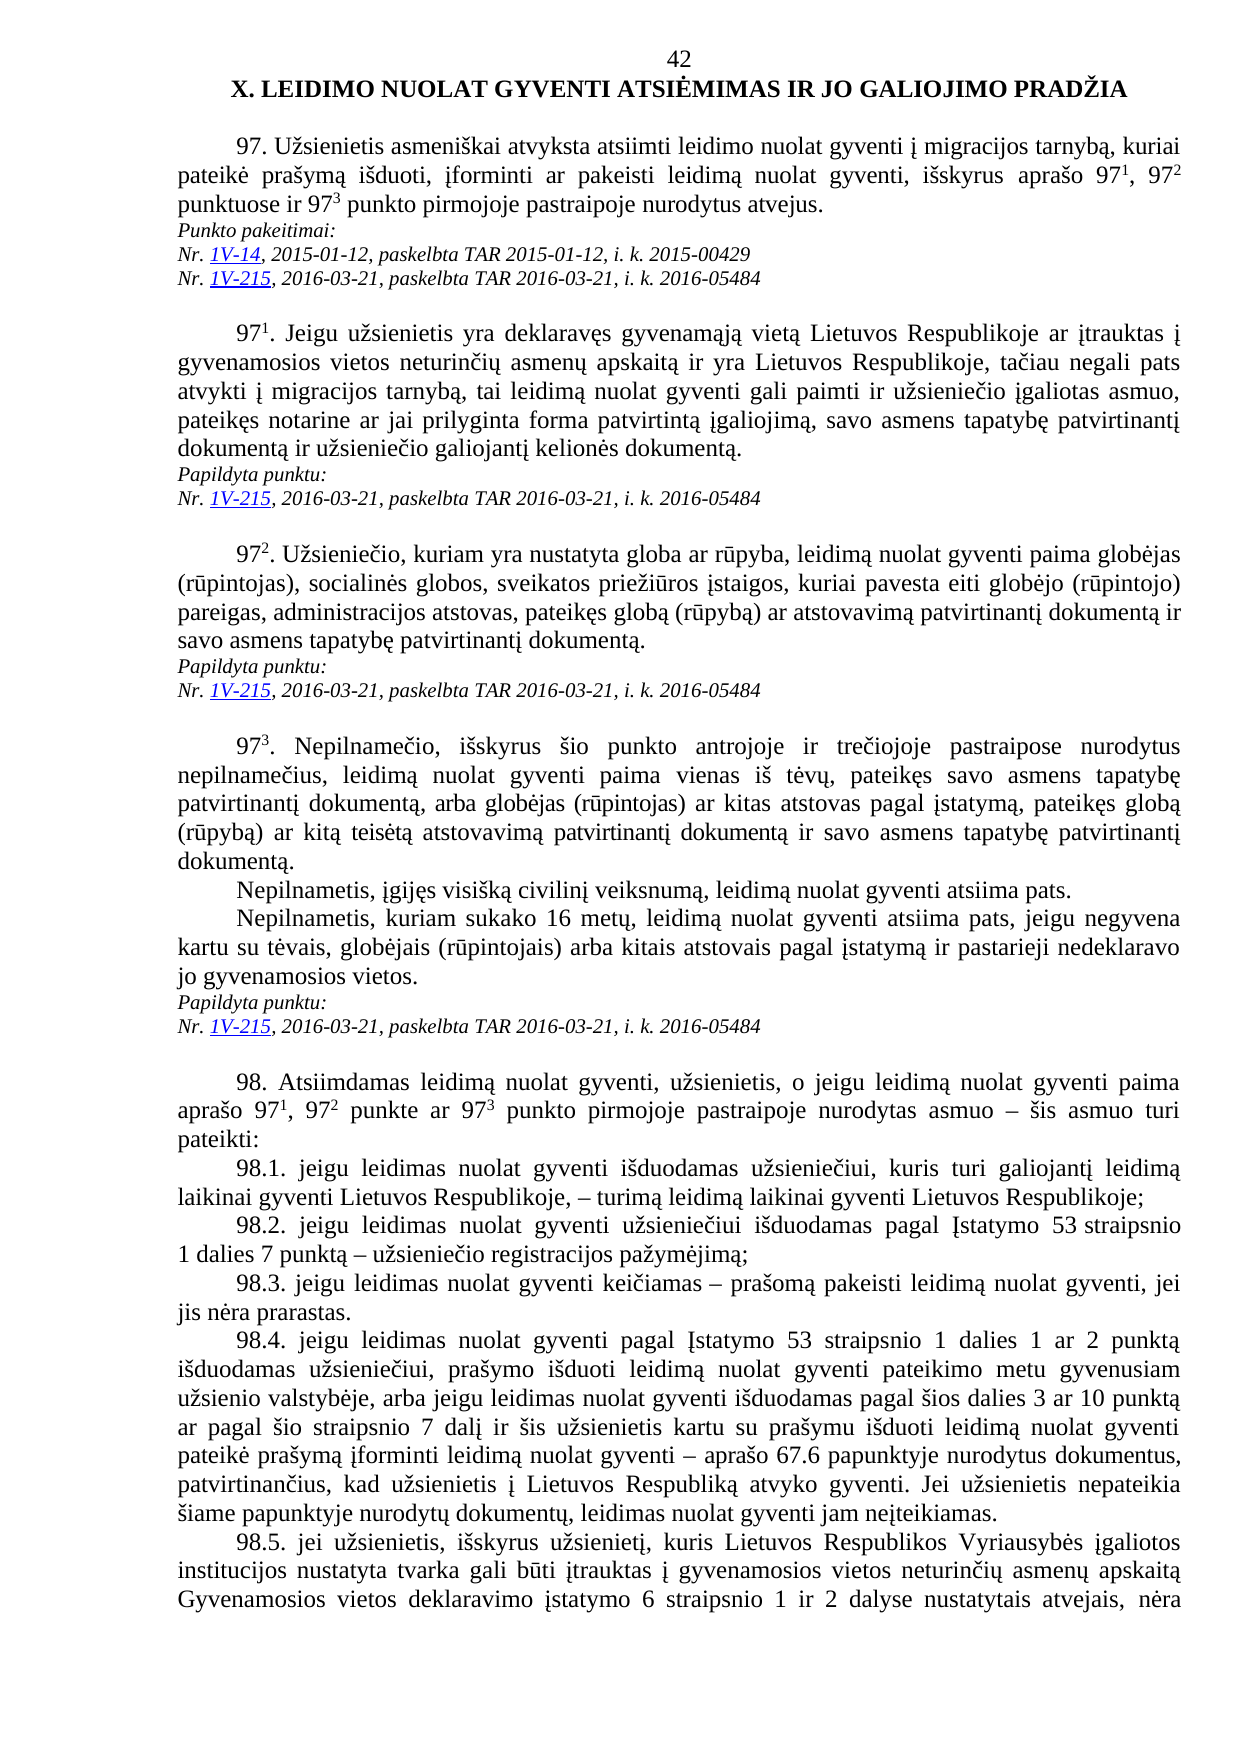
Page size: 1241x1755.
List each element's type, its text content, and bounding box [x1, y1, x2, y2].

text Punkto pakeitimai: [177, 218, 1181, 242]
text Nr. 1V-215, 2016-03-21, paskelbta TAR 2016-03-21, i. k. 2016-05484 [177, 678, 1181, 702]
text Papildyta punktu: [177, 654, 1181, 678]
text 971. Jeigu užsienietis yra deklaravęs gyvenamąją vietą Lietuvos Respublikoje ar įtrauktas į gyvenamosios vietos neturinčių asmenų apskaitą ir yra Lietuvos Respublikoje, tačiau negali pats atvykti į migracijos tarnybą, tai leidimą nuolat gyventi gali paimti ir užsieniečio įgaliotas asmuo, pateikęs notarine ar jai prilyginta forma patvirtintą įgaliojimą, savo asmens tapatybę patvirtinantį dokumentą ir užsieniečio galiojantį kelionės dokumentą. [177, 318, 1181, 462]
text Nr. 1V-215, 2016-03-21, paskelbta TAR 2016-03-21, i. k. 2016-05484 [177, 266, 1181, 290]
text 973. Nepilnamečio, išskyrus šio punkto antrojoje ir trečiojoje pastraipose nurodytus nepilnamečius, leidimą nuolat gyventi paima vienas iš tėvų, pateikęs savo asmens tapatybę patvirtinantį dokumentą, arba globėjas (rūpintojas) ar kitas atstovas pagal įstatymą, pateikęs globą (rūpybą) ar kitą teisėtą atstovavimą patvirtinantį dokumentą ir savo asmens tapatybę patvirtinantį dokumentą. [177, 731, 1181, 875]
text Nr. 1V-215, 2016-03-21, paskelbta TAR 2016-03-21, i. k. 2016-05484 [177, 486, 1181, 510]
text X. LEIDIMO NUOLAT GYVENTI ATSIĖMIMAS IR JO GALIOJIMO PRADŽIA [177, 74, 1181, 103]
text Papildyta punktu: [177, 462, 1181, 486]
text 98.5. jei užsienietis, išskyrus užsienietį, kuris Lietuvos Respublikos Vyriausybės įgaliotos institucijos nustatyta tvarka gali būti įtrauktas į gyvenamosios vietos neturinčių asmenų apskaitą Gyvenamosios vietos deklaravimo įstatymo 6 straipsnio 1 ir 2 dalyse nustatytais atvejais, nėra [177, 1527, 1181, 1613]
text Papildyta punktu: [177, 990, 1181, 1014]
text Nepilnametis, kuriam sukako 16 metų, leidimą nuolat gyventi atsiima pats, jeigu negyvena kartu su tėvais, globėjais (rūpintojais) arba kitais atstovais pagal įstatymą ir pastarieji nedeklaravo jo gyvenamosios vietos. [177, 903, 1181, 990]
text Nr. 1V-215, 2016-03-21, paskelbta TAR 2016-03-21, i. k. 2016-05484 [177, 1014, 1181, 1038]
text 972. Užsieniečio, kuriam yra nustatyta globa ar rūpyba, leidimą nuolat gyventi paima globėjas (rūpintojas), socialinės globos, sveikatos priežiūros įstaigos, kuriai pavesta eiti globėjo (rūpintojo) pareigas, administracijos atstovas, pateikęs globą (rūpybą) ar atstovavimą patvirtinantį dokumentą ir savo asmens tapatybę patvirtinantį dokumentą. [177, 539, 1181, 654]
text 98.2. jeigu leidimas nuolat gyventi užsieniečiui išduodamas pagal Įstatymo 53 straipsnio 1 dalies 7 punktą – užsieniečio registracijos pažymėjimą; [177, 1210, 1181, 1268]
text 98.3. jeigu leidimas nuolat gyventi keičiamas – prašomą pakeisti leidimą nuolat gyventi, jei jis nėra prarastas. [177, 1268, 1181, 1325]
text Nepilnametis, įgijęs visišką civilinį veiksnumą, leidimą nuolat gyventi atsiima pats. [177, 875, 1181, 903]
text 98.1. jeigu leidimas nuolat gyventi išduodamas užsieniečiui, kuris turi galiojantį leidimą laikinai gyventi Lietuvos Respublikoje, – turimą leidimą laikinai gyventi Lietuvos Respublikoje; [177, 1153, 1181, 1210]
text Nr. 1V-14, 2015-01-12, paskelbta TAR 2015-01-12, i. k. 2015-00429 [177, 242, 1181, 266]
text 98.4. jeigu leidimas nuolat gyventi pagal Įstatymo 53 straipsnio 1 dalies 1 ar 2 punktą išduodamas užsieniečiui, prašymo išduoti leidimą nuolat gyventi pateikimo metu gyvenusiam užsienio valstybėje, arba jeigu leidimas nuolat gyventi išduodamas pagal šios dalies 3 ar 10 punktą ar pagal šio straipsnio 7 dalį ir šis užsienietis kartu su prašymu išduoti leidimą nuolat gyventi pateikė prašymą įforminti leidimą nuolat gyventi – aprašo 67.6 papunktyje nurodytus dokumentus, patvirtinančius, kad užsienietis į Lietuvos Respubliką atvyko gyventi. Jei užsienietis nepateikia šiame papunktyje nurodytų dokumentų, leidimas nuolat gyventi jam neįteikiamas. [177, 1325, 1181, 1527]
text 98. Atsiimdamas leidimą nuolat gyventi, užsienietis, o jeigu leidimą nuolat gyventi paima aprašo 971, 972 punkte ar 973 punkto pirmojoje pastraipoje nurodytas asmuo – šis asmuo turi pateikti: [177, 1067, 1181, 1153]
text 97. Užsienietis asmeniškai atvyksta atsiimti leidimo nuolat gyventi į migracijos tarnybą, kuriai pateikė prašymą išduoti, įforminti ar pakeisti leidimą nuolat gyventi, išskyrus aprašo 971, 972 punktuose ir 973 punkto pirmojoje pastraipoje nurodytus atvejus. [177, 131, 1181, 218]
